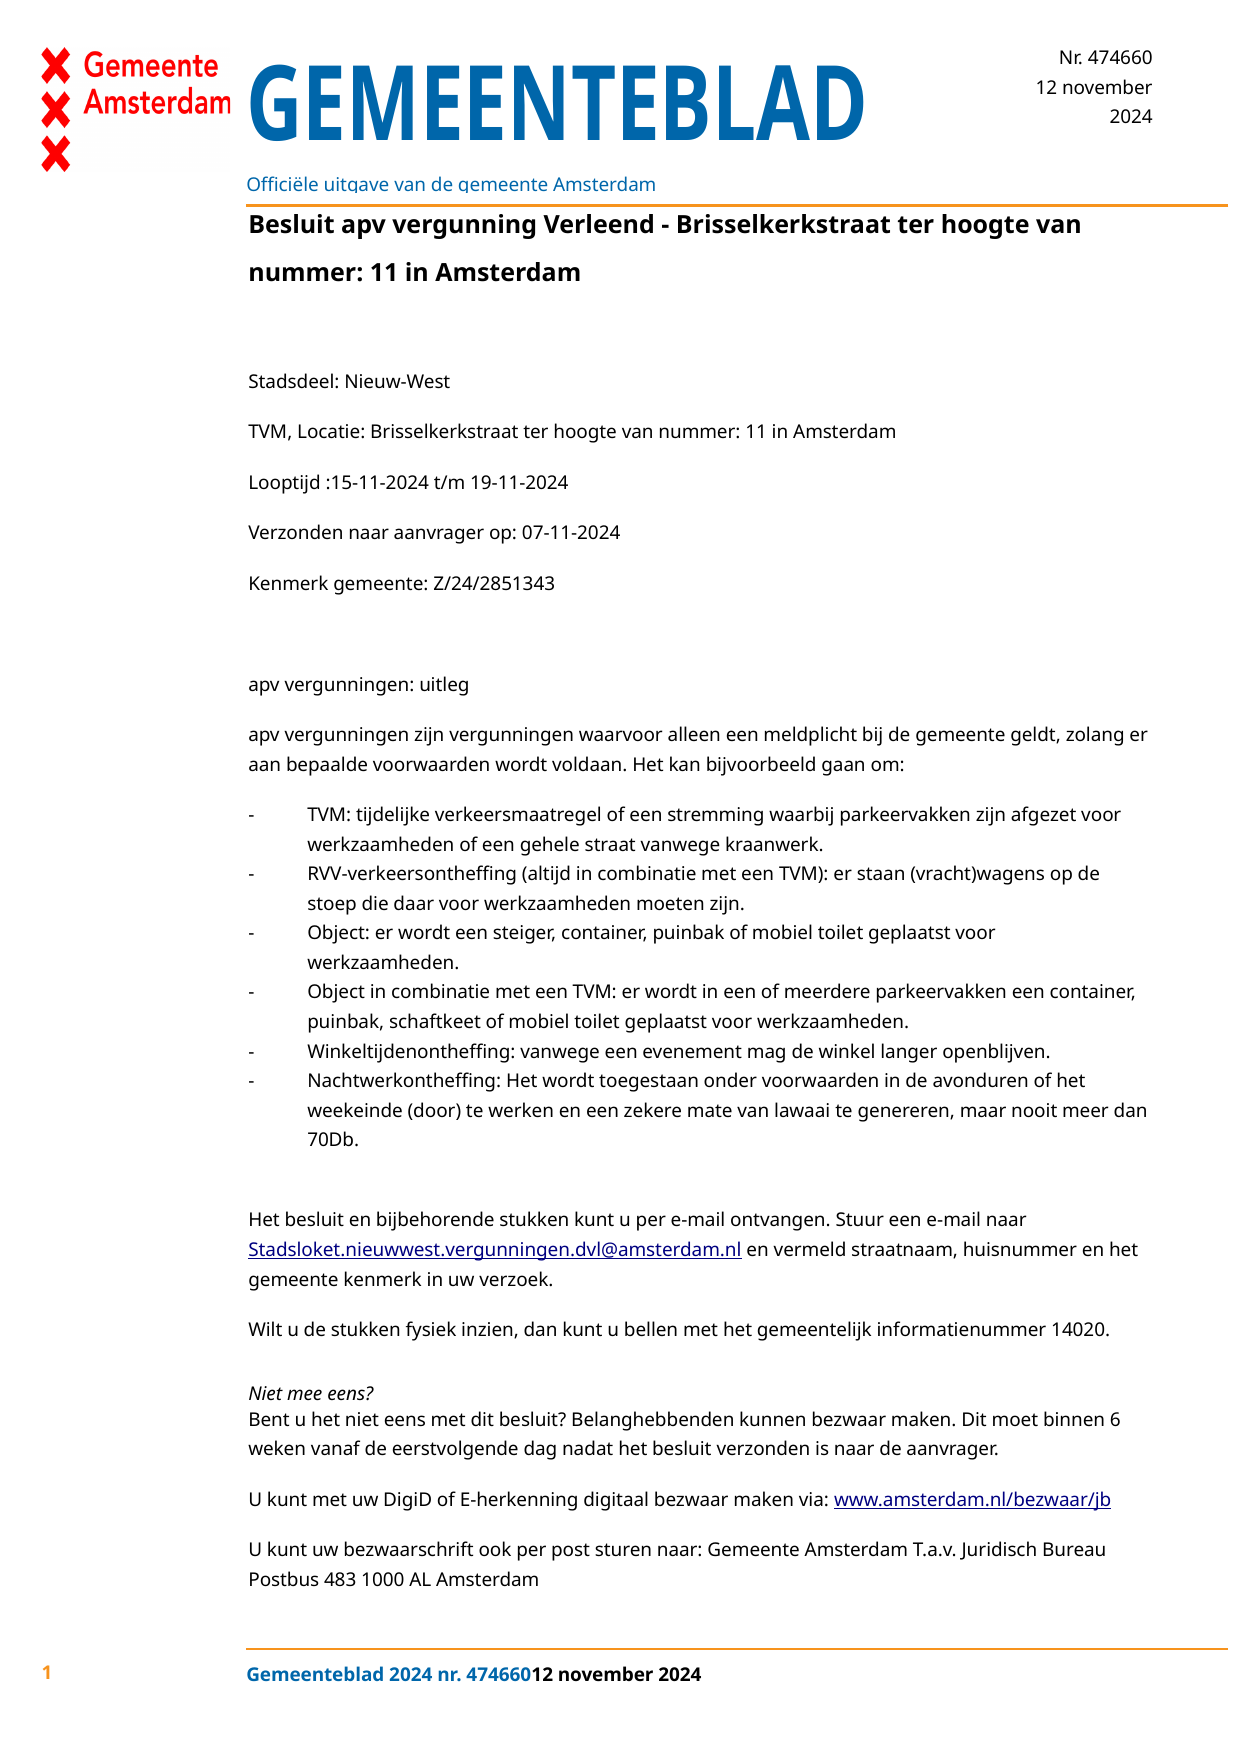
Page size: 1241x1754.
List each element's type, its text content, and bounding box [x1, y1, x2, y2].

text Bent u het niet eens met dit besluit? Belanghebbenden kunnen bezwaar maken. Dit moet binnen 6 weken vanaf de eerstvolgende dag nadat het besluit verzonden is naar de aanvrager. [248, 1406, 1152, 1461]
text Wilt u de stukken fysiek inzien, dan kunt u bellen met het gemeentelijk informatienummer 14020. [248, 1316, 1152, 1342]
list Nachtwerkontheffing: Het wordt toegestaan onder voorwaarden in de avonduren of het weekeinde (door) te werken en een zekere mate van lawaai te genereren, maar nooit meer dan 70Db. [248, 1067, 1152, 1152]
text Kenmerk gemeente: Z/24/2851343 [248, 570, 1152, 596]
list TVM: tijdelijke verkeersmaatregel of een stremming waarbij parkeervakken zijn afgezet voor werkzaamheden of een gehele straat vanwege kraanwerk. [248, 801, 1152, 857]
text apv vergunningen zijn vergunningen waarvoor alleen een meldplicht bij de gemeente geldt, zolang er aan bepaalde voorwaarden wordt voldaan. Het kan bijvoorbeeld gaan om: [248, 721, 1152, 777]
text apv vergunningen: uitleg [248, 671, 1152, 697]
text Verzonden naar aanvrager op: 07-11-2024 [248, 519, 1152, 545]
text TVM, Locatie: Brisselkerkstraat ter hoogte van nummer: 11 in Amsterdam [248, 419, 1152, 444]
list Object: er wordt een steiger, container, puinbak of mobiel toilet geplaatst voor werkzaamheden. [248, 919, 1152, 975]
text Besluit apv vergunning Verleend - Brisselkerkstraat ter hoogte van nummer: 11 in Amsterdam [248, 207, 1152, 288]
text Stadsdeel: Nieuw-West [248, 368, 1152, 394]
text Het besluit en bijbehorende stukken kunt u per e-mail ontvangen. Stuur een e-mail naar Stadsloket.nieuwwest.vergunningen.dvl@amsterdam.nl en vermeld straatnaam, huisnummer en het gemeente kenmerk in uw verzoek. [248, 1207, 1152, 1292]
list Winkeltijdenontheffing: vanwege een evenement mag de winkel langer openblijven. [248, 1038, 1152, 1064]
text Looptijd :15-11-2024 t/m 19-11-2024 [248, 469, 1152, 495]
text U kunt met uw DigiD of E-herkenning digitaal bezwaar maken via: www.amsterdam.nl/bezwaar/jb [248, 1486, 1152, 1512]
text U kunt uw bezwaarschrift ook per post sturen naar: Gemeente Amsterdam T.a.v. Juridisch Bureau Postbus 483 1000 AL Amsterdam [248, 1536, 1152, 1592]
text Niet mee eens? [248, 1380, 1152, 1406]
list RVV-verkeersontheffing (altijd in combinatie met een TVM): er staan (vracht)wagens op de stoep die daar voor werkzaamheden moeten zijn. [248, 860, 1152, 916]
picture [41, 47, 231, 172]
list Object in combinatie met een TVM: er wordt in een of meerdere parkeervakken een container, puinbak, schaftkeet of mobiel toilet geplaatst voor werkzaamheden. [248, 979, 1152, 1034]
